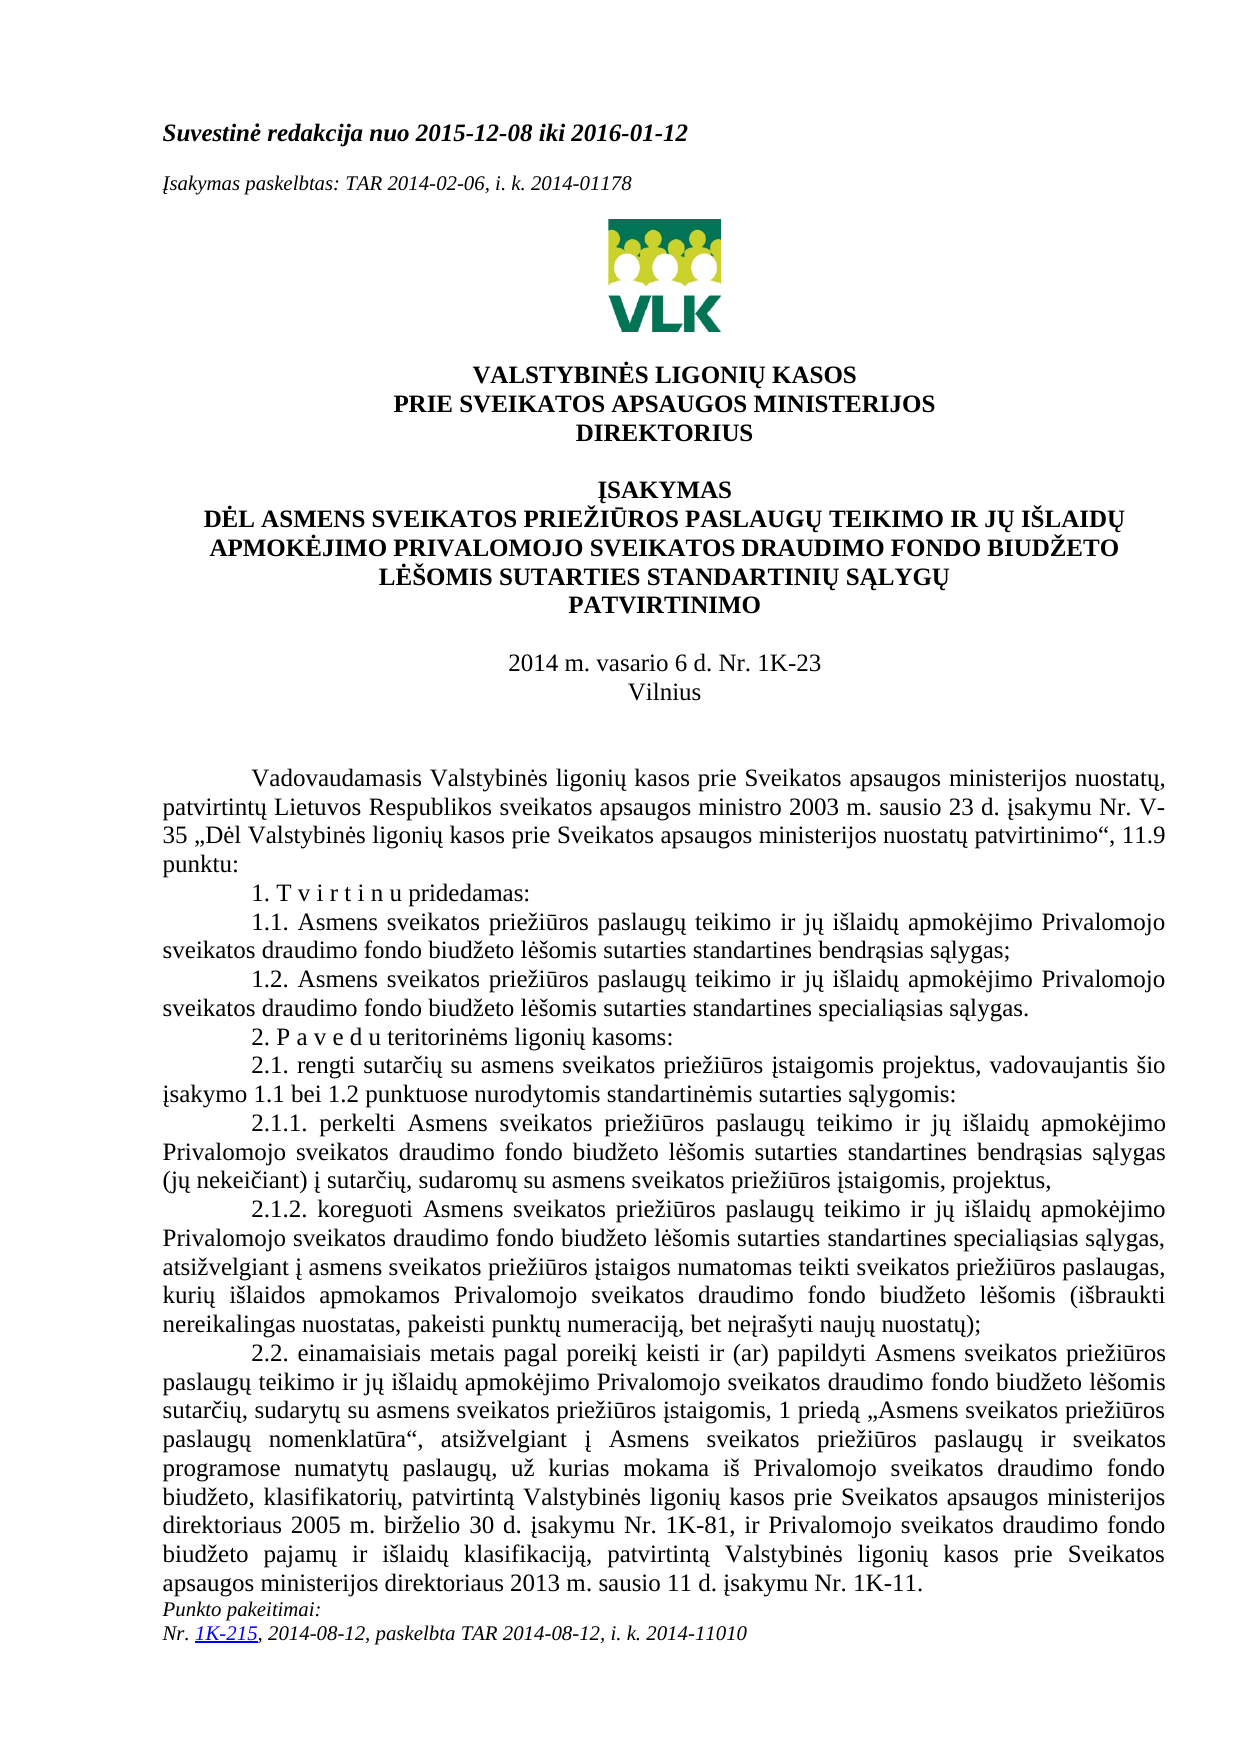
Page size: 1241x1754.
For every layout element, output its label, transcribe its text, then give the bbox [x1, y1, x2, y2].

text DIREKTORIUS [162, 418, 1167, 447]
text DĖL asmens sveikatos priežiūros paslaugų teikimo ir jų išlaidų apmokėjimo Privalomojo sveikatos draudimo fondo biudžeto lėšomis SUTARTIES STANDARTINIŲ sąlygų [162, 504, 1167, 590]
text 1.1. Asmens sveikatos priežiūros paslaugų teikimo ir jų išlaidų apmokėjimo Privalomojo sveikatos draudimo fondo biudžeto lėšomis sutarties standartines bendrąsias sąlygas; [162, 907, 1167, 964]
text Suvestinė redakcija nuo 2015-12-08 iki 2016-01-12 [162, 118, 1167, 147]
text VALSTYBINĖS LIGONIŲ KASOS [162, 360, 1167, 389]
text 2.1.2. koreguoti Asmens sveikatos priežiūros paslaugų teikimo ir jų išlaidų apmokėjimo Privalomojo sveikatos draudimo fondo biudžeto lėšomis sutarties standartines specialiąsias sąlygas, atsižvelgiant į asmens sveikatos priežiūros įstaigos numatomas teikti sveikatos priežiūros paslaugas, kurių išlaidos apmokamos Privalomojo sveikatos draudimo fondo biudžeto lėšomis (išbraukti nereikalingas nuostatas, pakeisti punktų numeraciją, bet neįrašyti naujų nuostatų); [162, 1194, 1167, 1338]
text 2.1. rengti sutarčių su asmens sveikatos priežiūros įstaigomis projektus, vadovaujantis šio įsakymo 1.1 bei 1.2 punktuose nurodytomis standartinėmis sutarties sąlygomis: [162, 1050, 1167, 1108]
text Vadovaudamasis Valstybinės ligonių kasos prie Sveikatos apsaugos ministerijos nuostatų, patvirtintų Lietuvos Respublikos sveikatos apsaugos ministro 2003 m. sausio 23 d. įsakymu Nr. V-35 „Dėl Valstybinės ligonių kasos prie Sveikatos apsaugos ministerijos nuostatų patvirtinimo“, 11.9 punktu: [162, 763, 1167, 878]
text 1.2. Asmens sveikatos priežiūros paslaugų teikimo ir jų išlaidų apmokėjimo Privalomojo sveikatos draudimo fondo biudžeto lėšomis sutarties standartines specialiąsias sąlygas. [162, 964, 1167, 1022]
text Punkto pakeitimai: [162, 1597, 1167, 1621]
text 2. P a v e d u teritorinėms ligonių kasoms: [162, 1022, 1167, 1050]
text Vilnius [162, 677, 1167, 705]
text 2.1.1. perkelti Asmens sveikatos priežiūros paslaugų teikimo ir jų išlaidų apmokėjimo Privalomojo sveikatos draudimo fondo biudžeto lėšomis sutarties standartines bendrąsias sąlygas (jų nekeičiant) į sutarčių, sudaromų su asmens sveikatos priežiūros įstaigomis, projektus, [162, 1108, 1167, 1194]
text Nr. 1K-215, 2014-08-12, paskelbta TAR 2014-08-12, i. k. 2014-11010 [162, 1621, 1167, 1645]
text 2014 m. vasario 6 d. Nr. 1K-23 [162, 648, 1167, 677]
text Įsakymas paskelbtas: TAR 2014-02-06, i. k. 2014-01178 [162, 171, 1167, 195]
text 2.2. einamaisiais metais pagal poreikį keisti ir (ar) papildyti Asmens sveikatos priežiūros paslaugų teikimo ir jų išlaidų apmokėjimo Privalomojo sveikatos draudimo fondo biudžeto lėšomis sutarčių, sudarytų su asmens sveikatos priežiūros įstaigomis, 1 priedą „Asmens sveikatos priežiūros paslaugų nomenklatūra“, atsižvelgiant į Asmens sveikatos priežiūros paslaugų ir sveikatos programose numatytų paslaugų, už kurias mokama iš Privalomojo sveikatos draudimo fondo biudžeto, klasifikatorių, patvirtintą Valstybinės ligonių kasos prie Sveikatos apsaugos ministerijos direktoriaus 2005 m. birželio 30 d. įsakymu Nr. 1K-81, ir Privalomojo sveikatos draudimo fondo biudžeto pajamų ir išlaidų klasifikaciją, patvirtintą Valstybinės ligonių kasos prie Sveikatos apsaugos ministerijos direktoriaus 2013 m. sausio 11 d. įsakymu Nr. 1K-11. [162, 1338, 1167, 1597]
text PATVIRTINIMO [162, 590, 1167, 619]
text ĮSAKYMAS [162, 475, 1167, 504]
text 1. T v i r t i n u pridedamas: [162, 878, 1167, 907]
text PRIE SVEIKATOS APSAUGOS MINISTERIJOS [162, 389, 1167, 418]
